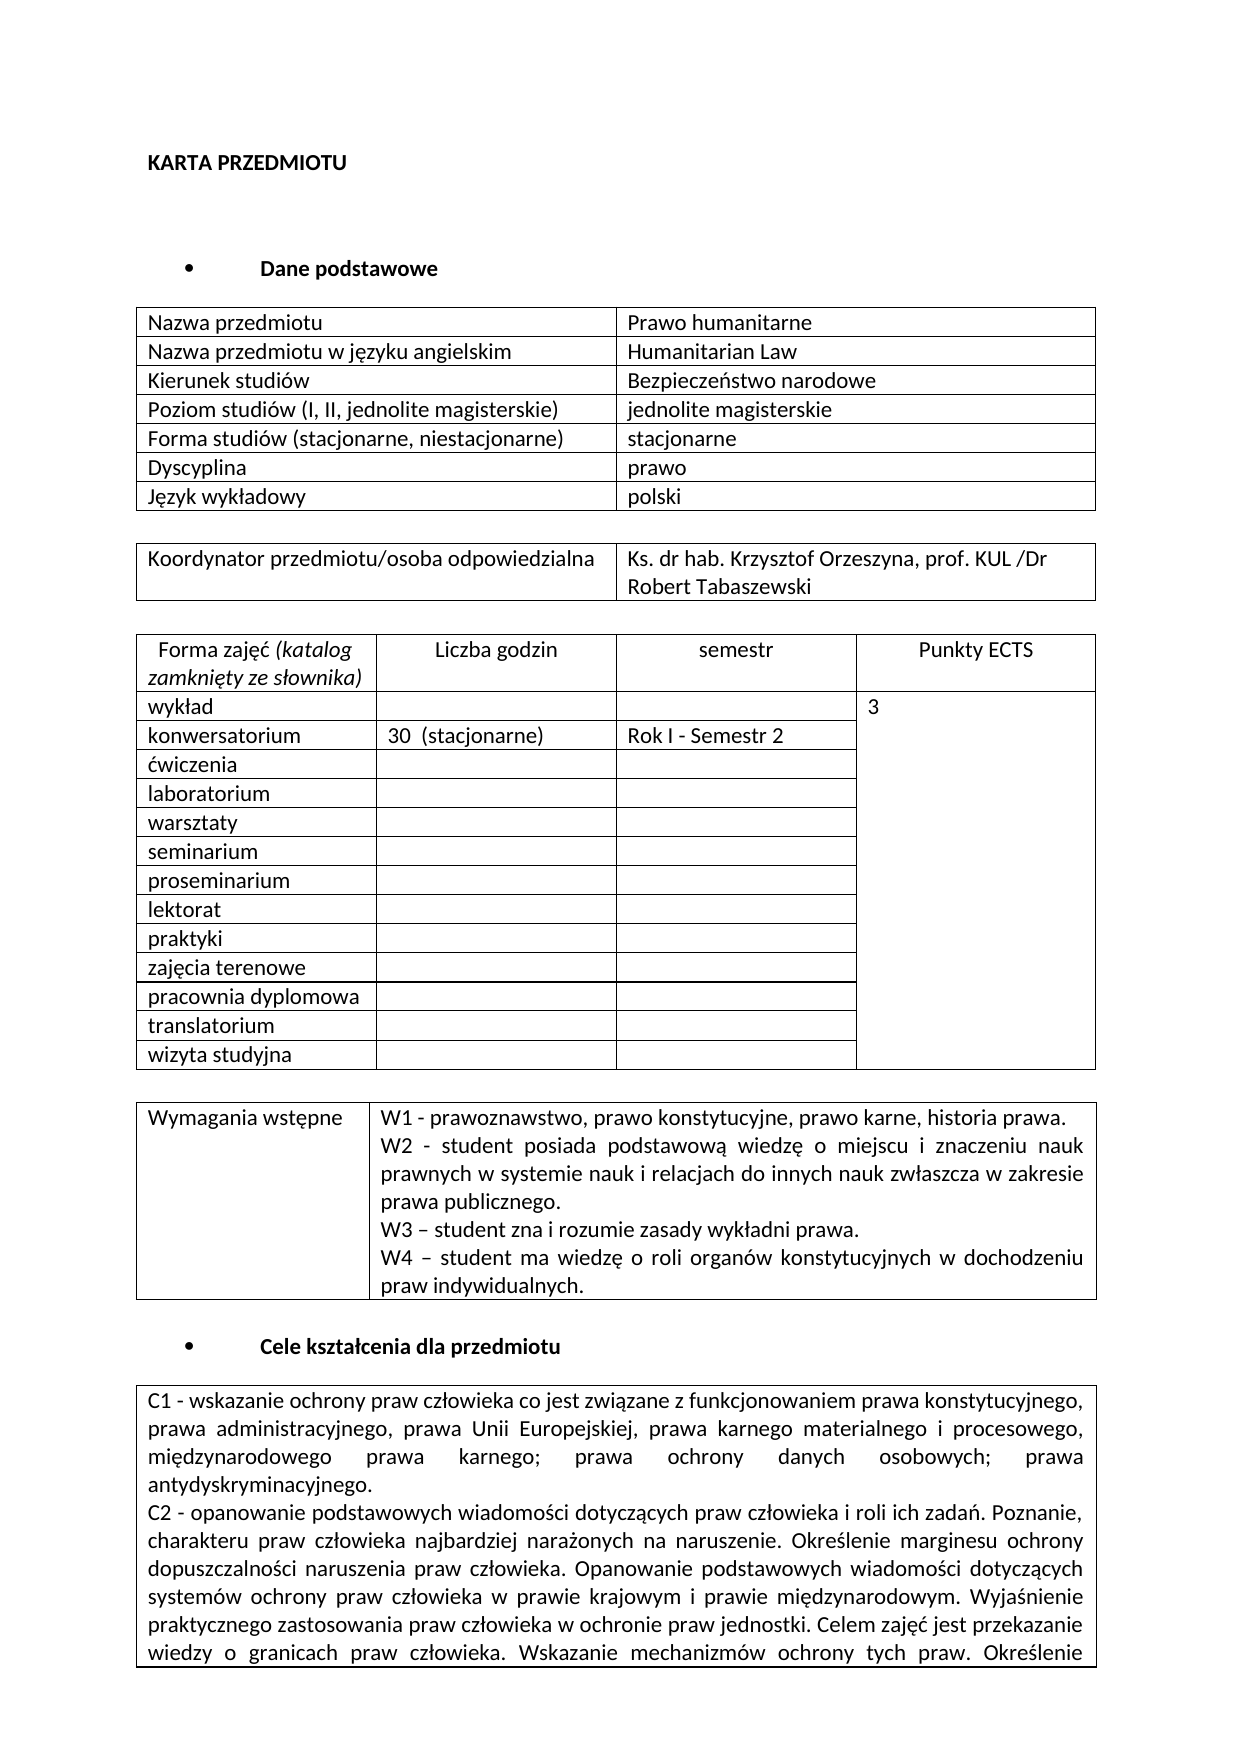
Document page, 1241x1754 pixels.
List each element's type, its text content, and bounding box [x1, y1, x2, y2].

list Cele kształcenia dla przedmiotu [185, 1332, 1093, 1360]
table_cell [617, 924, 856, 952]
table_header Koordynator przedmiotu/osoba odpowiedzialna [137, 544, 616, 600]
table_cell [617, 750, 856, 778]
table_cell [617, 1011, 856, 1039]
table_cell [617, 953, 856, 981]
table_cell polski [617, 482, 1095, 510]
table_cell [617, 837, 856, 865]
table_header Nazwa przedmiotu [137, 308, 616, 336]
list Dane podstawowe [185, 254, 1093, 282]
table_cell [377, 866, 616, 894]
table_header C1 - wskazanie ochrony praw człowieka co jest związane z funkcjonowaniem prawa konstytucyjnego, prawa administracyjnego, prawa Unii Europejskiej, prawa karnego materialnego i procesowego, międzynarodowego prawa karnego; prawa ochrony danych osobowych; prawa antydyskryminacyjnego. C2 - opanowanie podstawowych wiadomości dotyczących praw człowieka i roli ich zadań. Poznanie, charakteru praw człowieka najbardziej narażonych na naruszenie. Określenie marginesu ochrony dopuszczalności naruszenia praw człowieka. Opanowanie podstawowych wiadomości dotyczących systemów ochrony praw człowieka w prawie krajowym i prawie międzynarodowym. Wyjaśnienie praktycznego zastosowania praw człowieka w ochronie praw jednostki. Celem zajęć jest przekazanie wiedzy o granicach praw człowieka. Wskazanie mechanizmów ochrony tych praw. Określenie [137, 1386, 1096, 1666]
table_cell konwersatorium [137, 721, 376, 749]
table_cell wykład [137, 692, 376, 720]
table_cell Dyscyplina [137, 453, 616, 481]
table_cell prawo [617, 453, 1095, 481]
table_cell Nazwa przedmiotu w języku angielskim [137, 337, 616, 365]
table_cell jednolite magisterskie [617, 395, 1095, 423]
table_header Liczba godzin [377, 635, 616, 691]
table_cell [377, 837, 616, 865]
table_cell pracownia dyplomowa [137, 983, 376, 1010]
table_cell [377, 1011, 616, 1039]
table_cell [377, 750, 616, 778]
table_header Punkty ECTS [857, 635, 1095, 691]
table_cell lektorat [137, 895, 376, 923]
table_cell seminarium [137, 837, 376, 865]
table_cell Forma studiów (stacjonarne, niestacjonarne) [137, 424, 616, 452]
table_cell [377, 1041, 616, 1068]
table_cell [617, 779, 856, 807]
table_cell [377, 983, 616, 1010]
text KARTA PRZEDMIOTU [148, 148, 1093, 176]
table_cell wizyta studyjna [137, 1041, 376, 1068]
table_header Forma zajęć (katalog zamknięty ze słownika) [137, 635, 376, 691]
table_cell 3 [857, 692, 1095, 1068]
table_cell Poziom studiów (I, II, jednolite magisterskie) [137, 395, 616, 423]
table_cell [377, 692, 616, 720]
table_header Wymagania wstępne [137, 1103, 369, 1299]
table_header Prawo humanitarne [617, 308, 1095, 336]
table_cell ćwiczenia [137, 750, 376, 778]
table_cell [377, 808, 616, 836]
table_cell laboratorium [137, 779, 376, 807]
table_cell [377, 895, 616, 923]
table_cell Rok I - Semestr 2 [617, 721, 856, 749]
table_header semestr [617, 635, 856, 691]
table_cell [617, 895, 856, 923]
table_cell Bezpieczeństwo narodowe [617, 366, 1095, 394]
table_header Ks. dr hab. Krzysztof Orzeszyna, prof. KUL /Dr Robert Tabaszewski [617, 544, 1095, 600]
table_cell Humanitarian Law [617, 337, 1095, 365]
table_cell [617, 808, 856, 836]
table_cell zajęcia terenowe [137, 953, 376, 981]
table_cell 30 (stacjonarne) [377, 721, 616, 749]
table_cell [377, 953, 616, 981]
table_cell [617, 983, 856, 1010]
table_cell translatorium [137, 1011, 376, 1039]
table_cell [617, 866, 856, 894]
table_cell [617, 1041, 856, 1068]
table_header W1 - prawoznawstwo, prawo konstytucyjne, prawo karne, historia prawa. W2 - student posiada podstawową wiedzę o miejscu i znaczeniu nauk prawnych w systemie nauk i relacjach do innych nauk zwłaszcza w zakresie prawa publicznego. W3 – student zna i rozumie zasady wykładni prawa. W4 – student ma wiedzę o roli organów konstytucyjnych w dochodzeniu praw indywidualnych. [370, 1103, 1096, 1299]
table_cell warsztaty [137, 808, 376, 836]
table_cell [377, 924, 616, 952]
table_cell Język wykładowy [137, 482, 616, 510]
table_cell proseminarium [137, 866, 376, 894]
table_cell Kierunek studiów [137, 366, 616, 394]
table_cell [617, 692, 856, 720]
table_cell [377, 779, 616, 807]
table_cell stacjonarne [617, 424, 1095, 452]
table_cell praktyki [137, 924, 376, 952]
